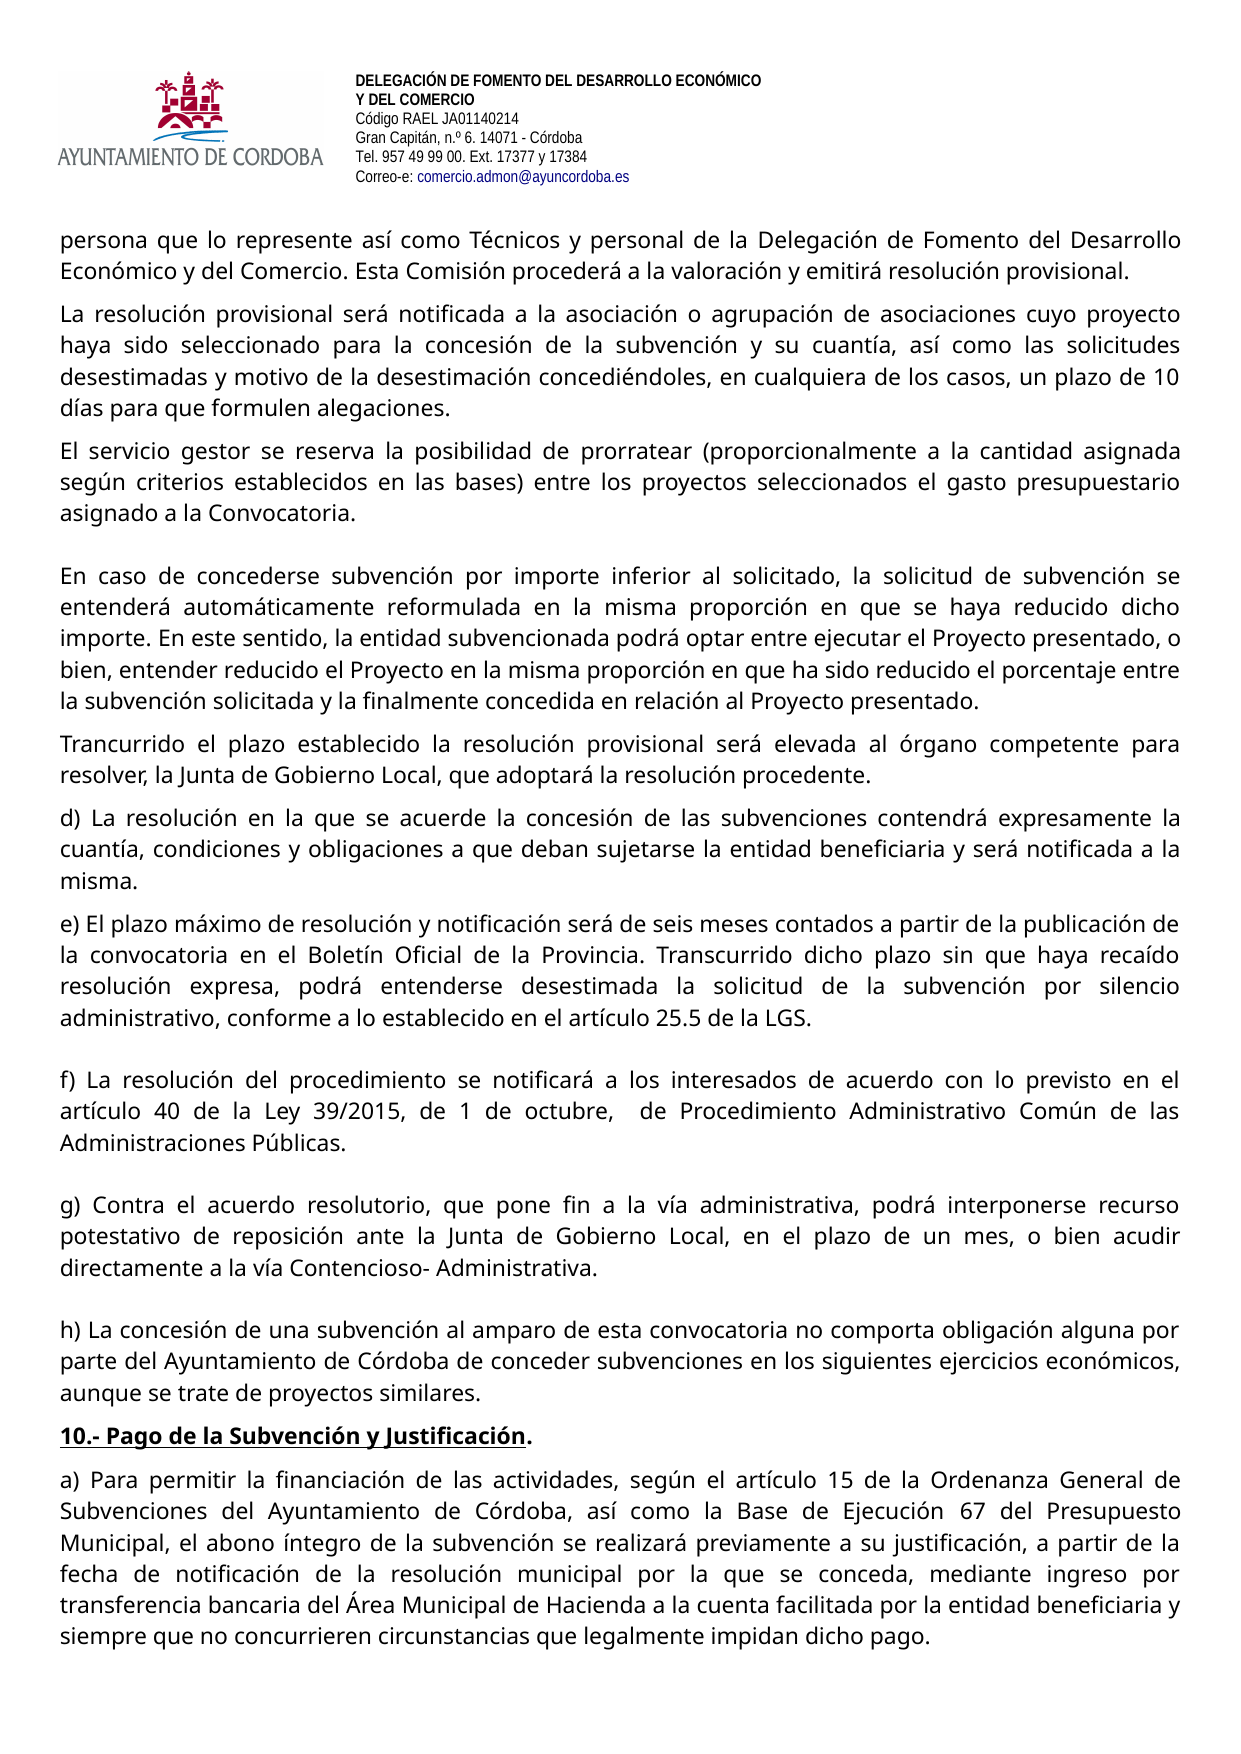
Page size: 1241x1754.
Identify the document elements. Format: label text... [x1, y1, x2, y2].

text a) Para permitir la financiación de las actividades, según el artículo 15 de la Ordenanza General de Subvenciones del Ayuntamiento de Córdoba, así como la Base de Ejecución 67 del Presupuesto Municipal, el abono íntegro de la subvención se realizará previamente a su justificación, a partir de la fecha de notificación de la resolución municipal por la que se conceda, mediante ingreso por transferencia bancaria del Área Municipal de Hacienda a la cuenta facilitada por la entidad beneficiaria y siempre que no concurrieren circunstancias que legalmente impidan dicho pago. [59, 1464, 1182, 1651]
text g) Contra el acuerdo resolutorio, que pone fin a la vía administrativa, podrá interponerse recurso potestativo de reposición ante la Junta de Gobierno Local, en el plazo de un mes, o bien acudir directamente a la vía Contencioso- Administrativa. [59, 1189, 1182, 1283]
text 10.- Pago de la Subvención y Justificación. [59, 1420, 1182, 1451]
text La resolución provisional será notificada a la asociación o agrupación de asociaciones cuyo proyecto haya sido seleccionado para la concesión de la subvención y su cuantía, así como las solicitudes desestimadas y motivo de la desestimación concediéndoles, en cualquiera de los casos, un plazo de 10 días para que formulen alegaciones. [59, 298, 1182, 423]
text e) El plazo máximo de resolución y notificación será de seis meses contados a partir de la publicación de la convocatoria en el Boletín Oficial de la Provincia. Transcurrido dicho plazo sin que haya recaído resolución expresa, podrá entenderse desestimada la solicitud de la subvención por silencio administrativo, conforme a lo establecido en el artículo 25.5 de la LGS. [59, 908, 1182, 1033]
text f) La resolución del procedimiento se notificará a los interesados de acuerdo con lo previsto en el artículo 40 de la Ley 39/2015, de 1 de octubre, de Procedimiento Administrativo Común de las Administraciones Públicas. [59, 1064, 1182, 1158]
text persona que lo represente así como Técnicos y personal de la Delegación de Fomento del Desarrollo Económico y del Comercio. Esta Comisión procederá a la valoración y emitirá resolución provisional. [59, 224, 1182, 286]
text h) La concesión de una subvención al amparo de esta convocatoria no comporta obligación alguna por parte del Ayuntamiento de Córdoba de conceder subvenciones en los siguientes ejercicios económicos, aunque se trate de proyectos similares. [59, 1314, 1182, 1408]
text Trancurrido el plazo establecido la resolución provisional será elevada al órgano competente para resolver, la Junta de Gobierno Local, que adoptará la resolución procedente. [59, 728, 1182, 790]
text d) La resolución en la que se acuerde la concesión de las subvenciones contendrá expresamente la cuantía, condiciones y obligaciones a que deban sujetarse la entidad beneficiaria y será notificada a la misma. [59, 802, 1182, 896]
text En caso de concederse subvención por importe inferior al solicitado, la solicitud de subvención se entenderá automáticamente reformulada en la misma proporción en que se haya reducido dicho importe. En este sentido, la entidad subvencionada podrá optar entre ejecutar el Proyecto presentado, o bien, entender reducido el Proyecto en la misma proporción en que ha sido reducido el porcentaje entre la subvención solicitada y la finalmente concedida en relación al Proyecto presentado. [59, 560, 1182, 716]
picture [57, 71, 324, 166]
text El servicio gestor se reserva la posibilidad de prorratear (proporcionalmente a la cantidad asignada según criterios establecidos en las bases) entre los proyectos seleccionados el gasto presupuestario asignado a la Convocatoria. [59, 435, 1182, 529]
